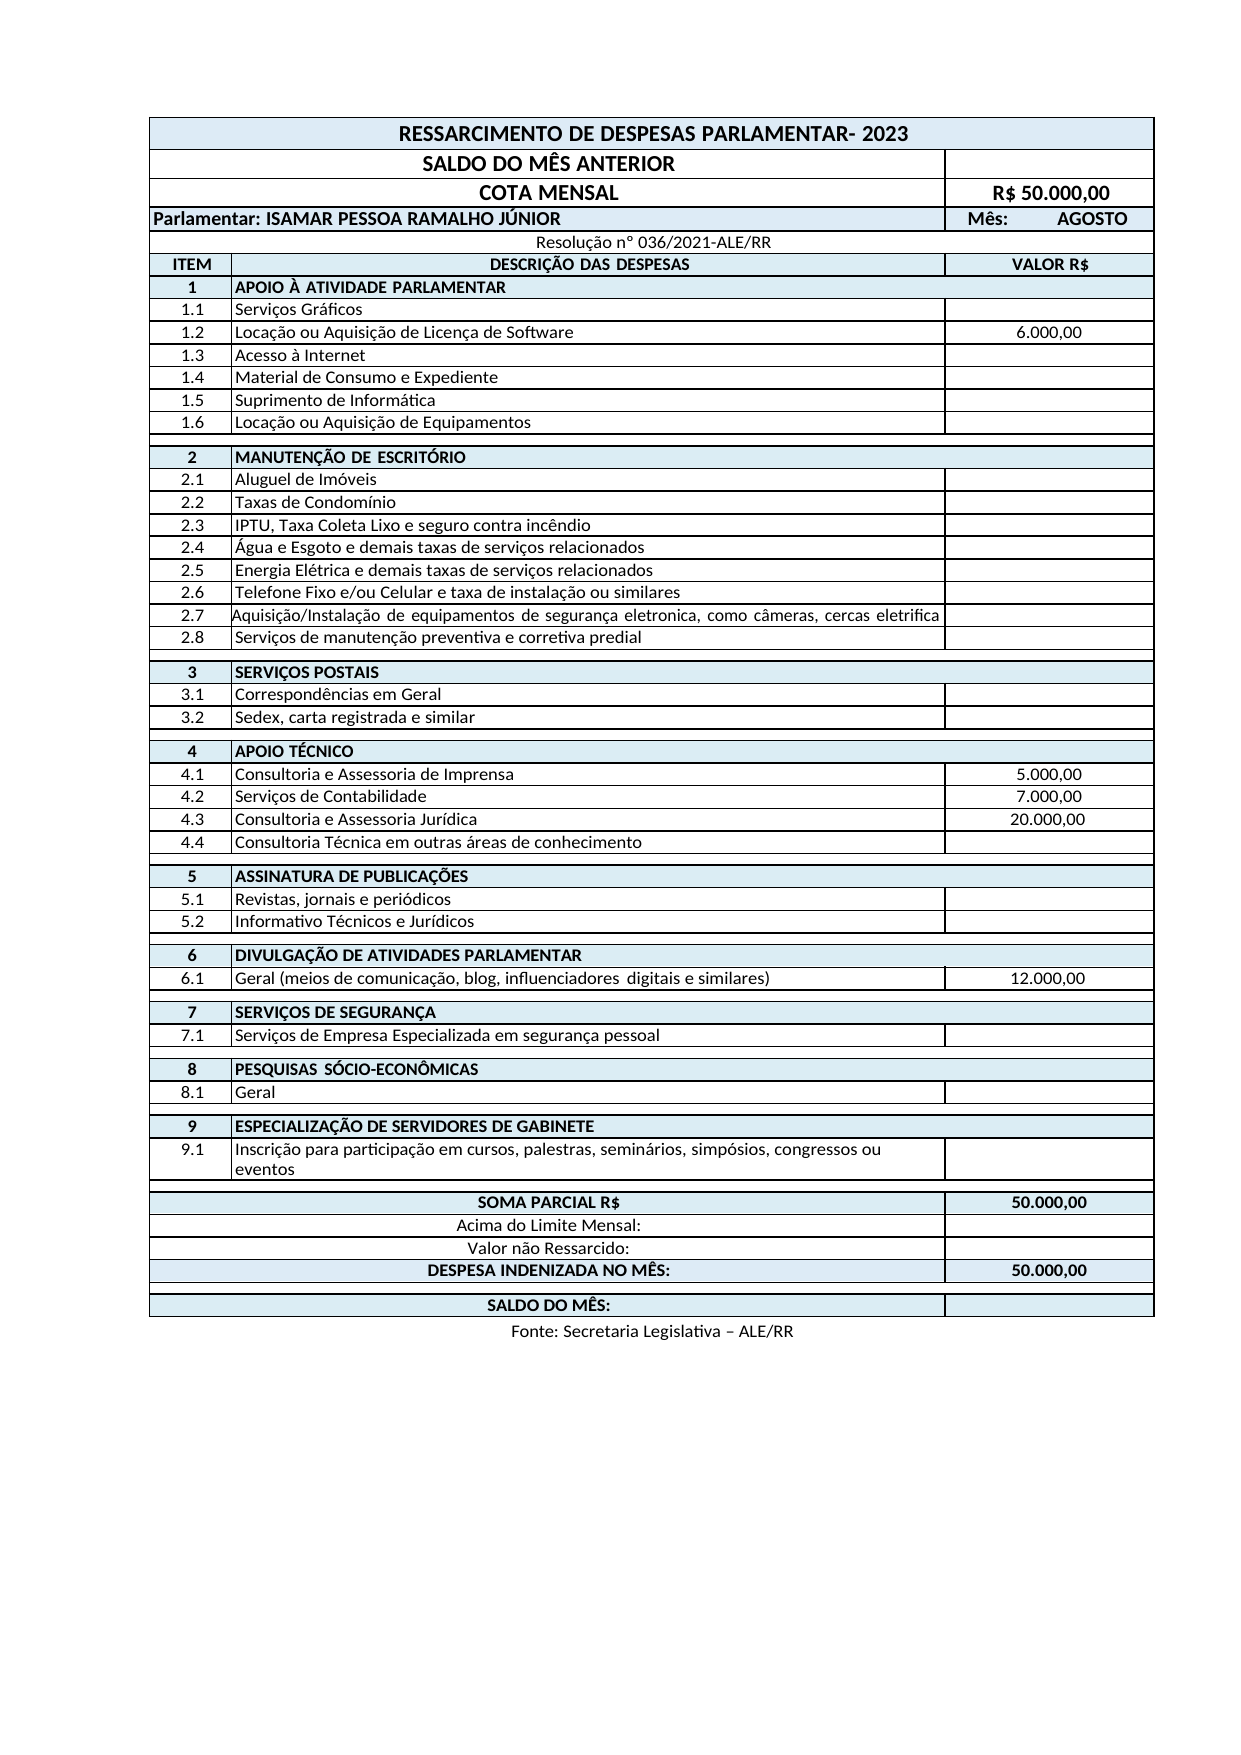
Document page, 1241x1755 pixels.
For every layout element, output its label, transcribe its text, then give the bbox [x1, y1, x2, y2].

table_cell Geral (meios de comunicação, blog, influenciadores digitais e similares) [232, 968, 944, 989]
table_cell [150, 991, 1153, 1001]
table_cell [946, 560, 1153, 581]
table_cell Acesso à Internet [232, 345, 944, 366]
table_cell [946, 582, 1153, 603]
table_cell [946, 412, 1153, 433]
table_cell [946, 299, 1153, 320]
table_cell APOIO TÉCNICO [232, 741, 1153, 762]
table_cell 2.7 [150, 605, 231, 626]
table_cell Aluguel de Imóveis [232, 469, 944, 490]
table_cell [150, 1283, 1153, 1293]
table_cell 2.3 [150, 515, 231, 535]
table_cell [946, 150, 1153, 177]
table_cell [946, 345, 1153, 366]
table_cell 2.5 [150, 560, 231, 581]
table_cell R$ 50.000,00 [946, 179, 1153, 206]
table_cell 3.2 [150, 707, 231, 728]
table_cell Valor não Ressarcido: [150, 1238, 944, 1259]
table_cell 2.4 [150, 537, 231, 558]
table_cell [150, 1104, 1153, 1114]
table_cell [946, 627, 1153, 648]
table_cell 8 [150, 1059, 231, 1080]
table_cell Acima do Limite Mensal: [150, 1215, 944, 1236]
table_cell [150, 650, 1153, 660]
table_cell [946, 911, 1153, 932]
table_cell 5.2 [150, 911, 231, 932]
table_cell Serviços de Contabilidade [232, 786, 944, 807]
table_cell Correspondências em Geral [232, 684, 944, 705]
table_cell Informativo Técnicos e Jurídicos [232, 911, 944, 932]
table_cell DESCRIÇÃO DAS DESPESAS [232, 254, 944, 275]
table_cell Taxas de Condomínio [232, 492, 944, 513]
table_cell 9.1 [150, 1139, 231, 1179]
table_cell Consultoria e Assessoria de Imprensa [232, 764, 944, 785]
table_cell [946, 707, 1153, 728]
table_cell 6 [150, 945, 231, 966]
table_cell 1.6 [150, 412, 231, 433]
table_cell Sedex, carta registrada e similar [232, 707, 944, 728]
table_cell PESQUISAS SÓCIO-ECONÔMICAS [232, 1059, 1153, 1080]
table_cell [946, 684, 1153, 705]
table_cell 4.1 [150, 764, 231, 785]
table_cell Telefone Fixo e/ou Celular e taxa de instalação ou similares [232, 582, 944, 603]
table_cell [946, 469, 1153, 490]
table_cell Inscrição para participação em cursos, palestras, seminários, simpósios, congressos ou eventos [232, 1139, 944, 1179]
table_cell VALOR R$ [946, 254, 1153, 275]
table_cell [946, 605, 1153, 626]
table_cell [946, 1025, 1153, 1046]
table_cell SERVIÇOS DE SEGURANÇA [232, 1002, 1153, 1023]
table_cell SALDO DO MÊS: [150, 1295, 944, 1316]
table_cell 50.000,00 [946, 1260, 1153, 1281]
table_cell DESPESA INDENIZADA NO MÊS: [150, 1260, 944, 1281]
table_cell 3 [150, 662, 231, 683]
table_cell Revistas, jornais e periódicos [232, 888, 944, 909]
table_cell [946, 832, 1153, 853]
table_cell [946, 390, 1153, 411]
table_cell [946, 1082, 1153, 1103]
table_cell [946, 537, 1153, 558]
table_cell [946, 492, 1153, 513]
table_header RESSARCIMENTO DE DESPESAS PARLAMENTAR- 2023 [150, 118, 1153, 149]
table_cell [150, 435, 1153, 445]
table_cell 2 [150, 447, 231, 468]
table_cell Locação ou Aquisição de Equipamentos [232, 412, 944, 433]
table_cell [946, 1215, 1153, 1236]
table_cell Serviços de manutenção preventiva e corretiva predial [232, 627, 944, 648]
table_cell 4.3 [150, 809, 231, 830]
table_cell 8.1 [150, 1082, 231, 1103]
table_cell Resolução nº 036/2021-ALE/RR [150, 232, 1153, 252]
table_cell ITEM [150, 254, 231, 275]
table_cell Parlamentar: ISAMAR PESSOA RAMALHO JÚNIOR [150, 208, 944, 230]
table_cell 1.5 [150, 390, 231, 411]
table_cell 1.1 [150, 299, 231, 320]
table_cell Serviços de Empresa Especializada em segurança pessoal [232, 1025, 944, 1046]
table_cell 2.1 [150, 469, 231, 490]
table_cell [150, 854, 1153, 864]
table_cell [946, 888, 1153, 909]
table_cell 9 [150, 1116, 231, 1137]
table_cell 12.000,00 [946, 968, 1153, 989]
table_cell 6.1 [150, 968, 231, 989]
table_cell 4.4 [150, 832, 231, 853]
table_cell 5.000,00 [946, 764, 1153, 785]
table_cell DIVULGAÇÃO DE ATIVIDADES PARLAMENTAR [232, 945, 1153, 966]
table_cell IPTU, Taxa Coleta Lixo e seguro contra incêndio [232, 515, 944, 535]
table_cell Água e Esgoto e demais taxas de serviços relacionados [232, 537, 944, 558]
table_cell Serviços Gráficos [232, 299, 944, 320]
table_cell ASSINATURA DE PUBLICAÇÕES [232, 866, 1153, 887]
table_cell 7.000,00 [946, 786, 1153, 807]
table_cell 50.000,00 [946, 1193, 1153, 1213]
table_cell COTA MENSAL [150, 179, 944, 206]
table_cell 7 [150, 1002, 231, 1023]
table_cell MANUTENÇÃO DE ESCRITÓRIO [232, 447, 1153, 468]
table_cell [150, 730, 1153, 739]
table_cell 6.000,00 [946, 322, 1153, 343]
table_cell [150, 1047, 1153, 1057]
text Fonte: Secretaria Legislativa – ALE/RR [510, 1320, 794, 1342]
table_cell 5.1 [150, 888, 231, 909]
table_cell 1.4 [150, 367, 231, 388]
table_cell [946, 515, 1153, 535]
table_cell Locação ou Aquisição de Licença de Software [232, 322, 944, 343]
table_cell SOMA PARCIAL R$ [150, 1193, 944, 1213]
table_cell 2.6 [150, 582, 231, 603]
table_cell 7.1 [150, 1025, 231, 1046]
table_cell [946, 1139, 1153, 1179]
table_cell 1 [150, 277, 231, 298]
table_cell Aquisição/Instalação de equipamentos de segurança eletronica, como câmeras, cercas eletrifica [232, 605, 944, 626]
table_cell SALDO DO MÊS ANTERIOR [150, 150, 944, 177]
table_cell 5 [150, 866, 231, 887]
table_cell 1.2 [150, 322, 231, 343]
table_cell 1.3 [150, 345, 231, 366]
table_cell [150, 1181, 1153, 1191]
table_cell Geral [232, 1082, 944, 1103]
table_cell [150, 934, 1153, 944]
table_cell [946, 1238, 1153, 1259]
table_cell 2.8 [150, 627, 231, 648]
table_cell [946, 1295, 1153, 1316]
table_cell ESPECIALIZAÇÃO DE SERVIDORES DE GABINETE [232, 1116, 1153, 1137]
table_cell 2.2 [150, 492, 231, 513]
table_cell Mês: AGOSTO [946, 208, 1153, 230]
table_cell Material de Consumo e Expediente [232, 367, 944, 388]
table_cell [946, 367, 1153, 388]
table_cell Suprimento de Informática [232, 390, 944, 411]
table_cell 4.2 [150, 786, 231, 807]
table_cell SERVIÇOS POSTAIS [232, 662, 1153, 683]
table_cell 4 [150, 741, 231, 762]
table_cell APOIO À ATIVIDADE PARLAMENTAR [232, 277, 1153, 298]
table_cell Consultoria e Assessoria Jurídica [232, 809, 944, 830]
table_cell 3.1 [150, 684, 231, 705]
table_cell Consultoria Técnica em outras áreas de conhecimento [232, 832, 944, 853]
table_cell Energia Elétrica e demais taxas de serviços relacionados [232, 560, 944, 581]
table_cell 20.000,00 [946, 809, 1153, 830]
